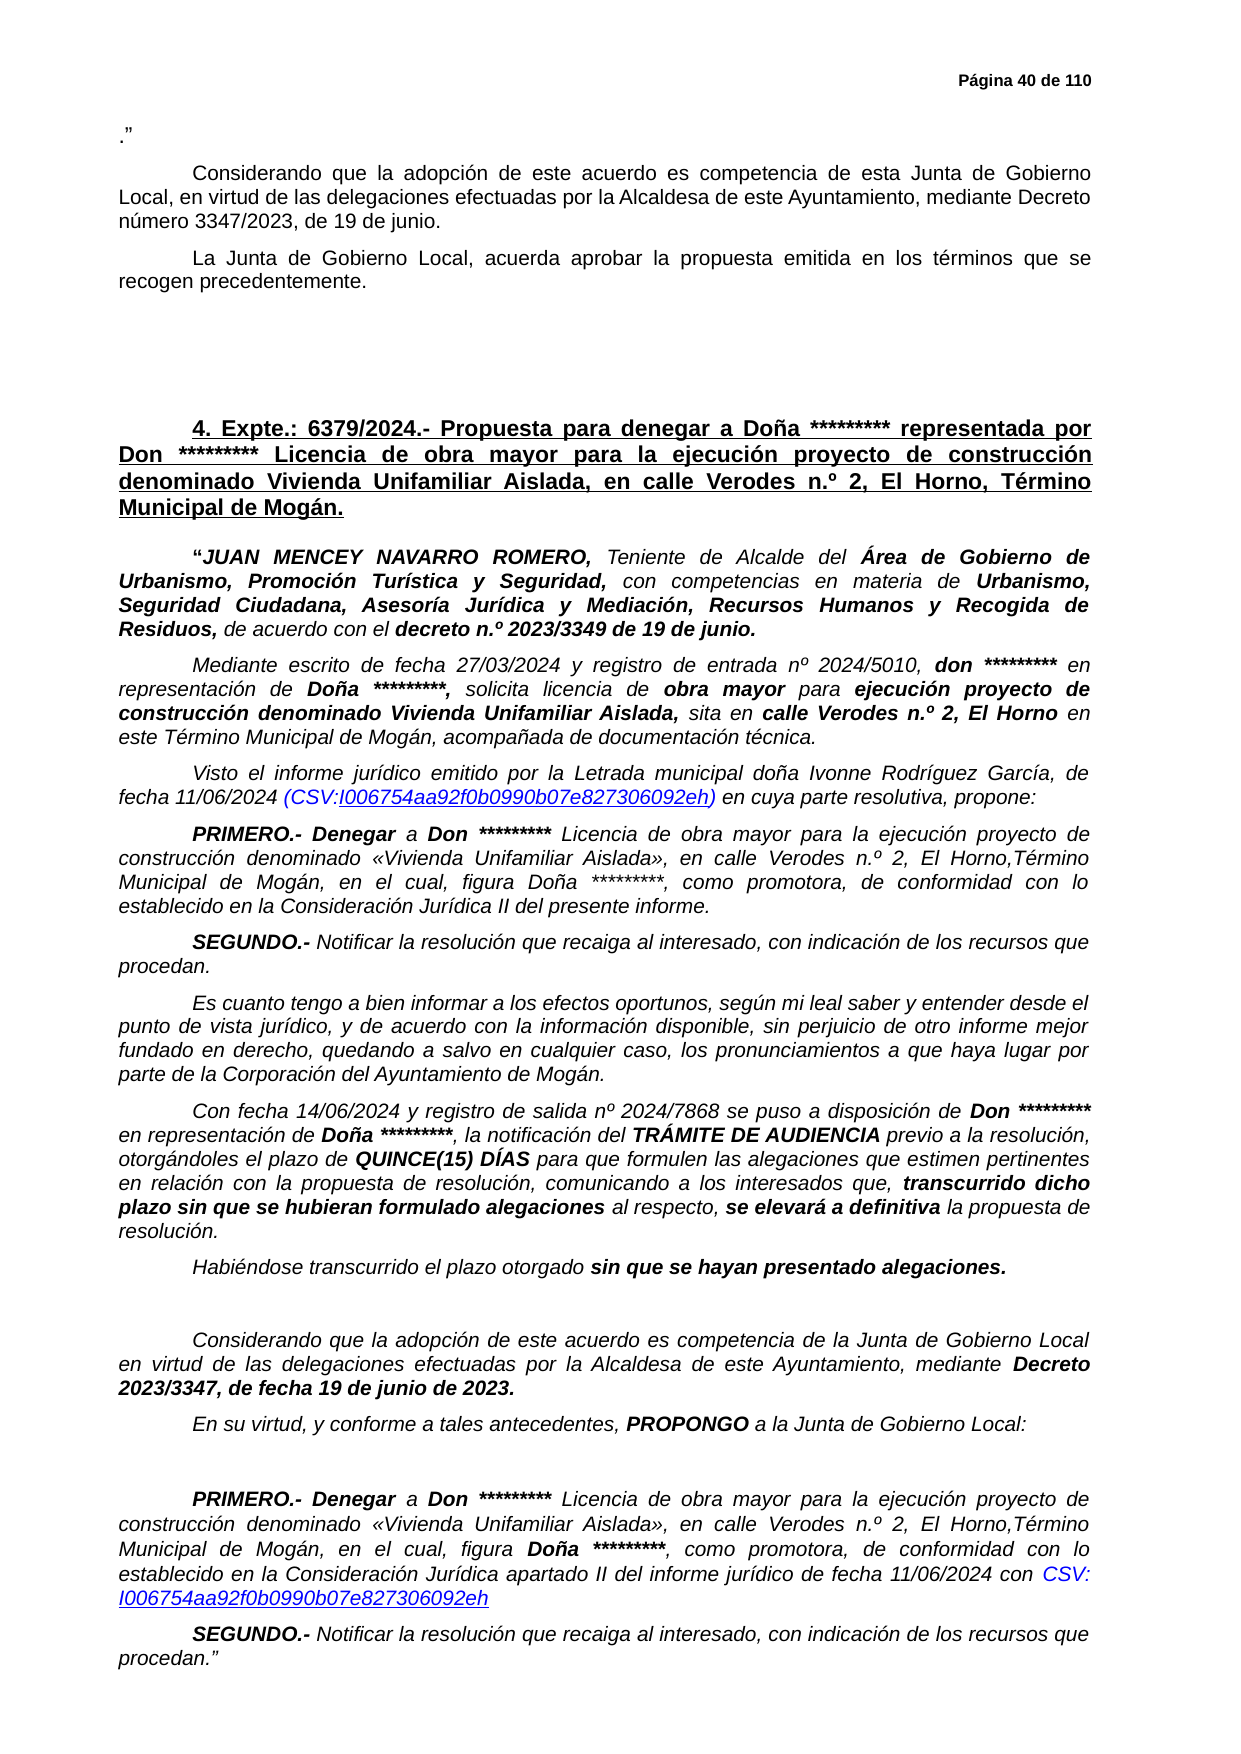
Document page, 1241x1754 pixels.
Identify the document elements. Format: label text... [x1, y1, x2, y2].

text Es cuanto tengo a bien informar a los efectos oportunos, según mi leal saber y entender desde el punto de vista jurídico, y de acuerdo con la información disponible, sin perjuicio de otro informe mejor fundado en derecho, quedando a salvo en cualquier caso, los pronunciamientos a que haya lugar por parte de la Corporación del Ayuntamiento de Mogán. [118, 990, 1092, 1086]
text .” [118, 122, 1092, 148]
text PRIMERO.- Denegar a Don ********* Licencia de obra mayor para la ejecución proyecto de construcción denominado «Vivienda Unifamiliar Aislada», en calle Verodes n.º 2, El Horno,Término Municipal de Mogán, en el cual, figura Doña *********, como promotora, de conformidad con lo establecido en la Consideración Jurídica II del presente informe. [118, 822, 1092, 917]
text Considerando que la adopción de este acuerdo es competencia de esta Junta de Gobierno Local, en virtud de las delegaciones efectuadas por la Alcaldesa de este Ayuntamiento, mediante Decreto número 3347/2023, de 19 de junio. [118, 161, 1092, 233]
text SEGUNDO.- Notificar la resolución que recaiga al interesado, con indicación de los recursos que procedan. [118, 930, 1092, 978]
text SEGUNDO.- Notificar la resolución que recaiga al interesado, con indicación de los recursos que procedan.” [118, 1622, 1092, 1670]
text En su virtud, y conforme a tales antecedentes, PROPONGO a la Junta de Gobierno Local: [118, 1412, 1092, 1436]
text 4. Expte.: 6379/2024.- Propuesta para denegar a Doña ********* representada por Don ********* Licencia de obra mayor para la ejecución proyecto de construcción [118, 415, 1092, 464]
text Mediante escrito de fecha 27/03/2024 y registro de entrada nº 2024/5010, don ********* en representación de Doña *********, solicita licencia de obra mayor para ejecución proyecto de construcción denominado Vivienda Unifamiliar Aislada, sita en calle Verodes n.º 2, El Horno en este Término Municipal de Mogán, acompañada de documentación técnica. [118, 653, 1092, 749]
text “JUAN MENCEY NAVARRO ROMERO, Teniente de Alcalde del Área de Gobierno de Urbanismo, Promoción Turística y Seguridad, con competencias en materia de Urbanismo, Seguridad Ciudadana, Asesoría Jurídica y Mediación, Recursos Humanos y Recogida de Residuos, de acuerdo con el decreto n.º 2023/3349 de 19 de junio. [118, 544, 1092, 640]
text PRIMERO.- Denegar a Don ********* Licencia de obra mayor para la ejecución proyecto de construcción denominado «Vivienda Unifamiliar Aislada», en calle Verodes n.º 2, El Horno,Término Municipal de Mogán, en el cual, figura Doña *********, como promotora, de conformidad con lo establecido en la Consideración Jurídica apartado II del informe jurídico de fecha 11/06/2024 con CSV: I006754aa92f0b0990b07e827306092eh [118, 1485, 1092, 1610]
text Habiéndose transcurrido el plazo otorgado sin que se hayan presentado alegaciones. [118, 1255, 1092, 1279]
text Municipal de Mogán. [118, 492, 1092, 521]
text Considerando que la adopción de este acuerdo es competencia de la Junta de Gobierno Local en virtud de las delegaciones efectuadas por la Alcaldesa de este Ayuntamiento, mediante Decreto 2023/3347, de fecha 19 de junio de 2023. [118, 1328, 1092, 1400]
text La Junta de Gobierno Local, acuerda aprobar la propuesta emitida en los términos que se recogen precedentemente. [118, 245, 1092, 293]
text denominado Vivienda Unifamiliar Aislada, en calle Verodes n.º 2, El Horno, Término [118, 465, 1092, 491]
text Visto el informe jurídico emitido por la Letrada municipal doña Ivonne Rodríguez García, de fecha 11/06/2024 (CSV:I006754aa92f0b0990b07e827306092eh) en cuya parte resolutiva, propone: [118, 761, 1092, 809]
text Con fecha 14/06/2024 y registro de salida nº 2024/7868 se puso a disposición de Don ********* en representación de Doña *********, la notificación del TRÁMITE DE AUDIENCIA previo a la resolución, otorgándoles el plazo de QUINCE(15) DÍAS para que formulen las alegaciones que estimen pertinentes en relación con la propuesta de resolución, comunicando a los interesados que, transcurrido dicho plazo sin que se hubieran formulado alegaciones al respecto, se elevará a definitiva la propuesta de resolución. [118, 1099, 1092, 1242]
